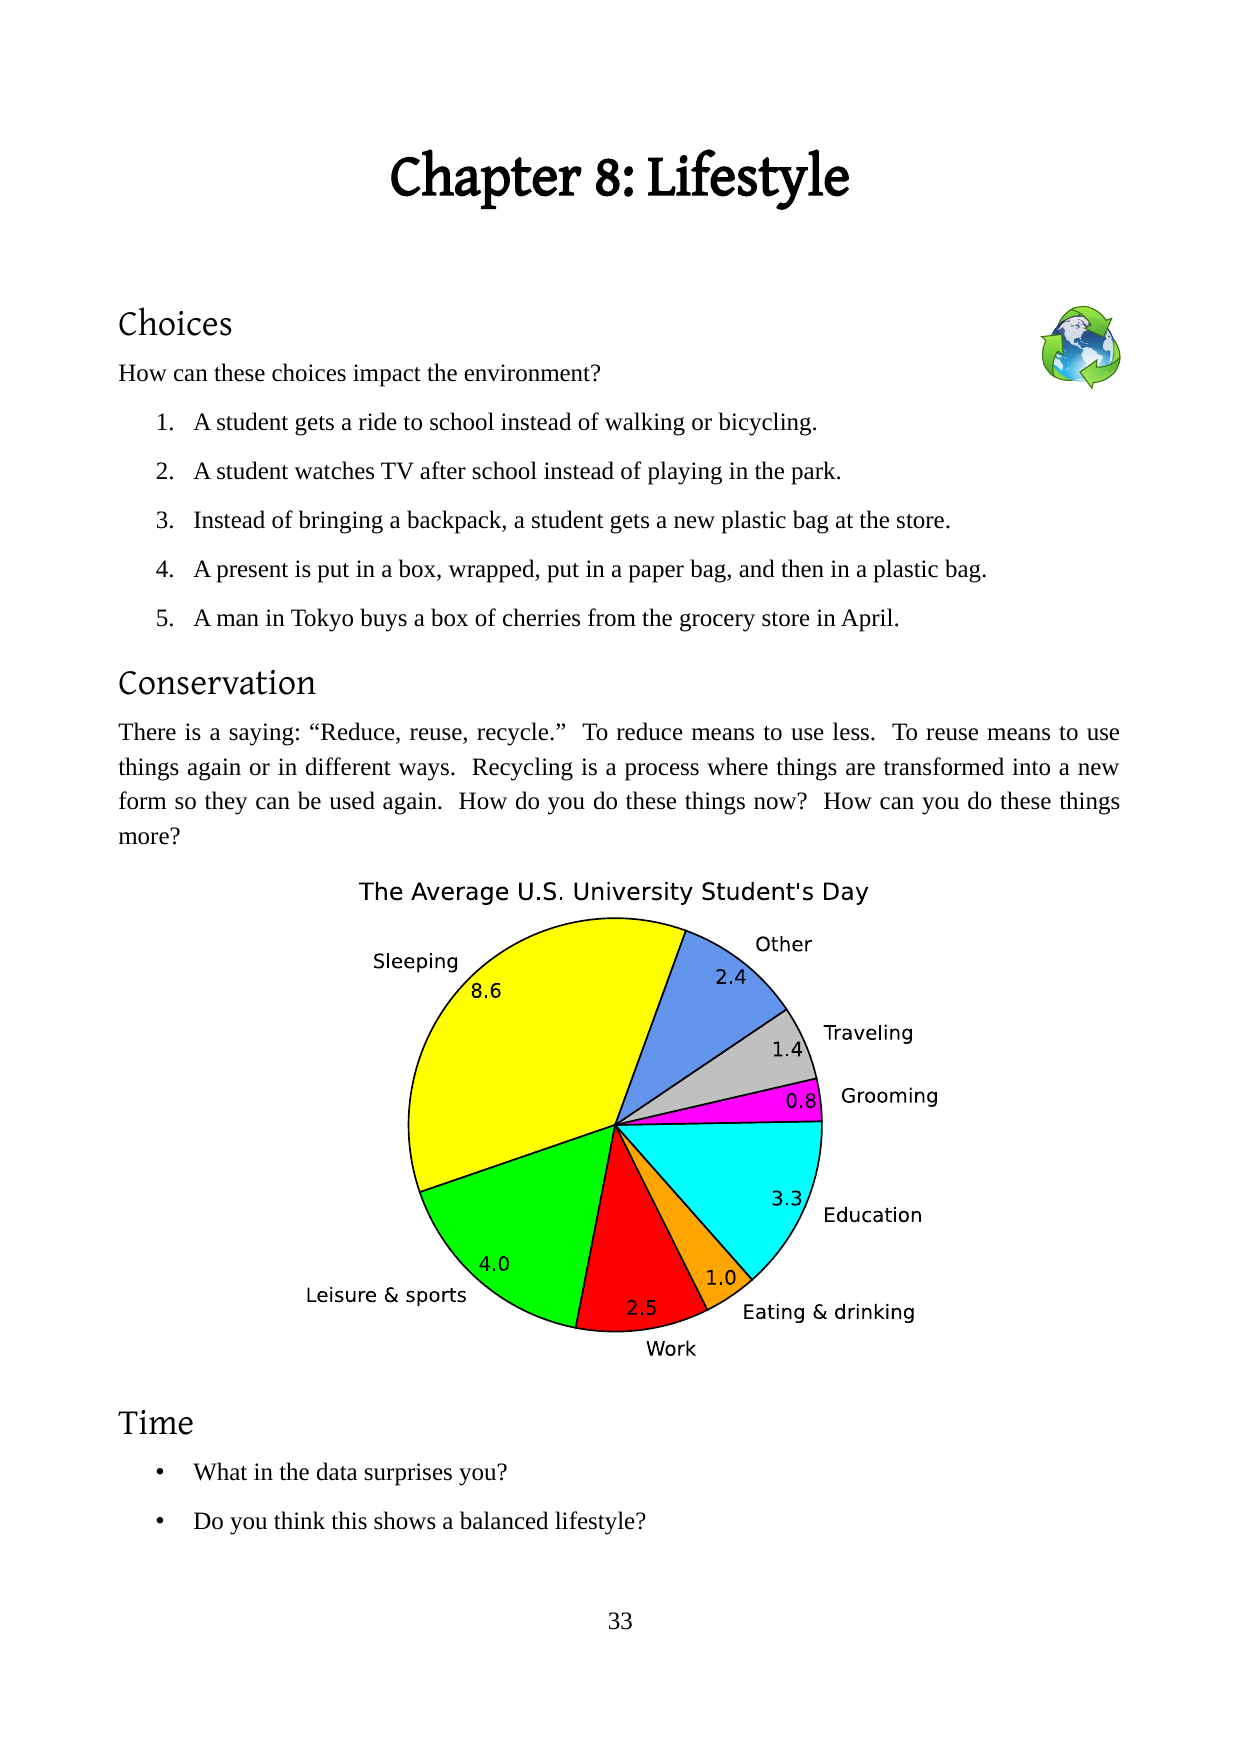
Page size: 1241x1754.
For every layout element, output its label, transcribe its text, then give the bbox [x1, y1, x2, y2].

text There is a saying: “Reduce, reuse, recycle.” To reduce means to use less. To reuse means to use things again or in different ways. Recycling is a process where things are transformed into a new form so they can be used again. How do you do these things now? How can you do these things more? [118, 717, 1122, 849]
list A student gets a ride to school instead of walking or bicycling. [156, 407, 1122, 436]
subtitle Choices [118, 303, 1122, 345]
subtitle Chapter 8: Lifestyle [118, 143, 1122, 211]
list Do you think this shows a balanced lifestyle? [156, 1506, 1122, 1535]
list A man in Tokyo buys a box of cherries from the grocery store in April. [156, 603, 1122, 632]
list Instead of bringing a backpack, a student gets a new plastic bag at the store. [156, 505, 1122, 534]
list What in the data surprises you? [156, 1457, 1122, 1486]
subtitle Time [118, 1403, 1122, 1445]
list A student watches TV after school instead of playing in the park. [156, 456, 1122, 485]
list A present is put in a box, wrapped, put in a paper bag, and then in a plastic bag. [156, 554, 1122, 583]
subtitle Conservation [118, 663, 1122, 705]
text How can these choices impact the environment? [118, 358, 1089, 387]
